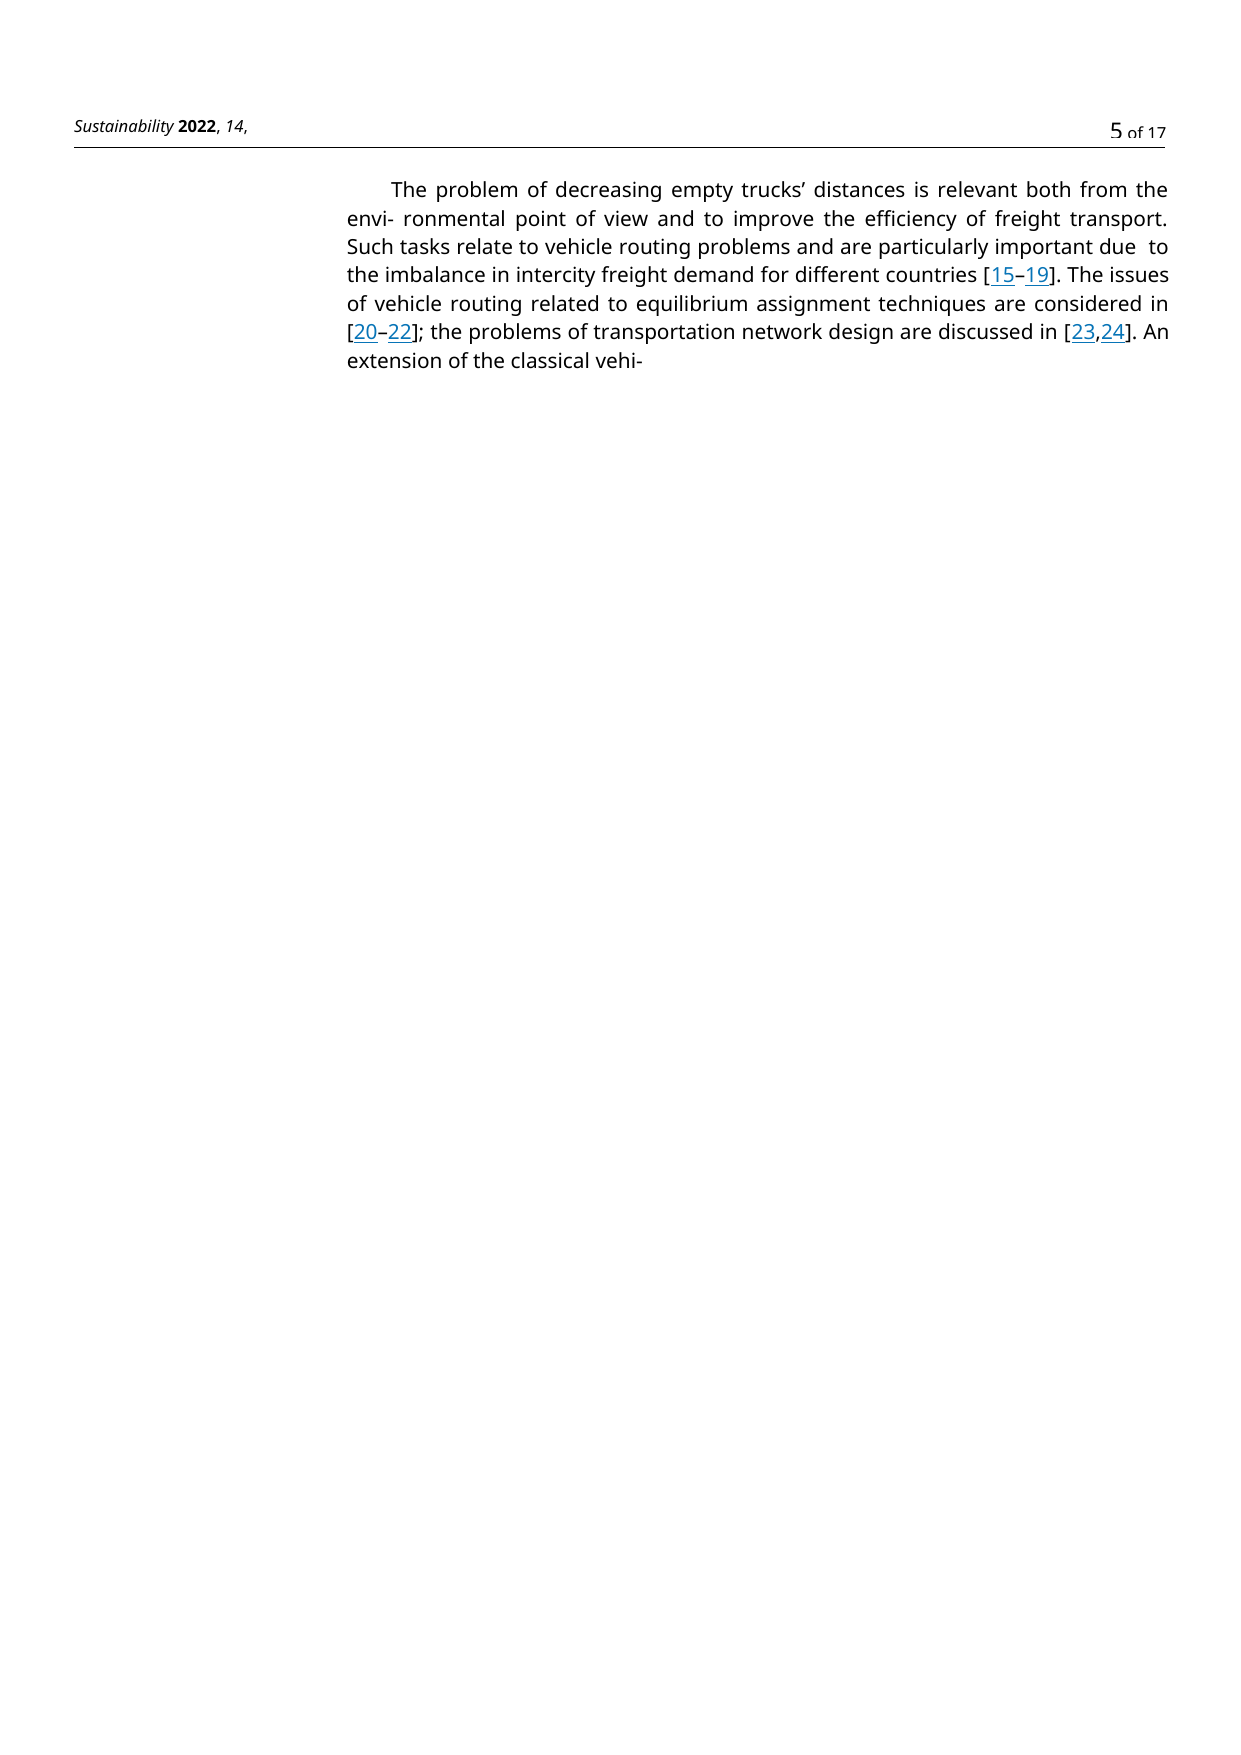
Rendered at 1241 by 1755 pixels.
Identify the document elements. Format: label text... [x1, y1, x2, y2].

text The problem of decreasing empty trucks’ distances is relevant both from the envi- ronmental point of view and to improve the efficiency of freight transport. Such tasks relate to vehicle routing problems and are particularly important due to the imbalance in intercity freight demand for different countries [15–19]. The issues of vehicle routing related to equilibrium assignment techniques are considered in [20–22]; the problems of transportation network design are discussed in [23,24]. An extension of the classical vehi- [347, 175, 1169, 374]
